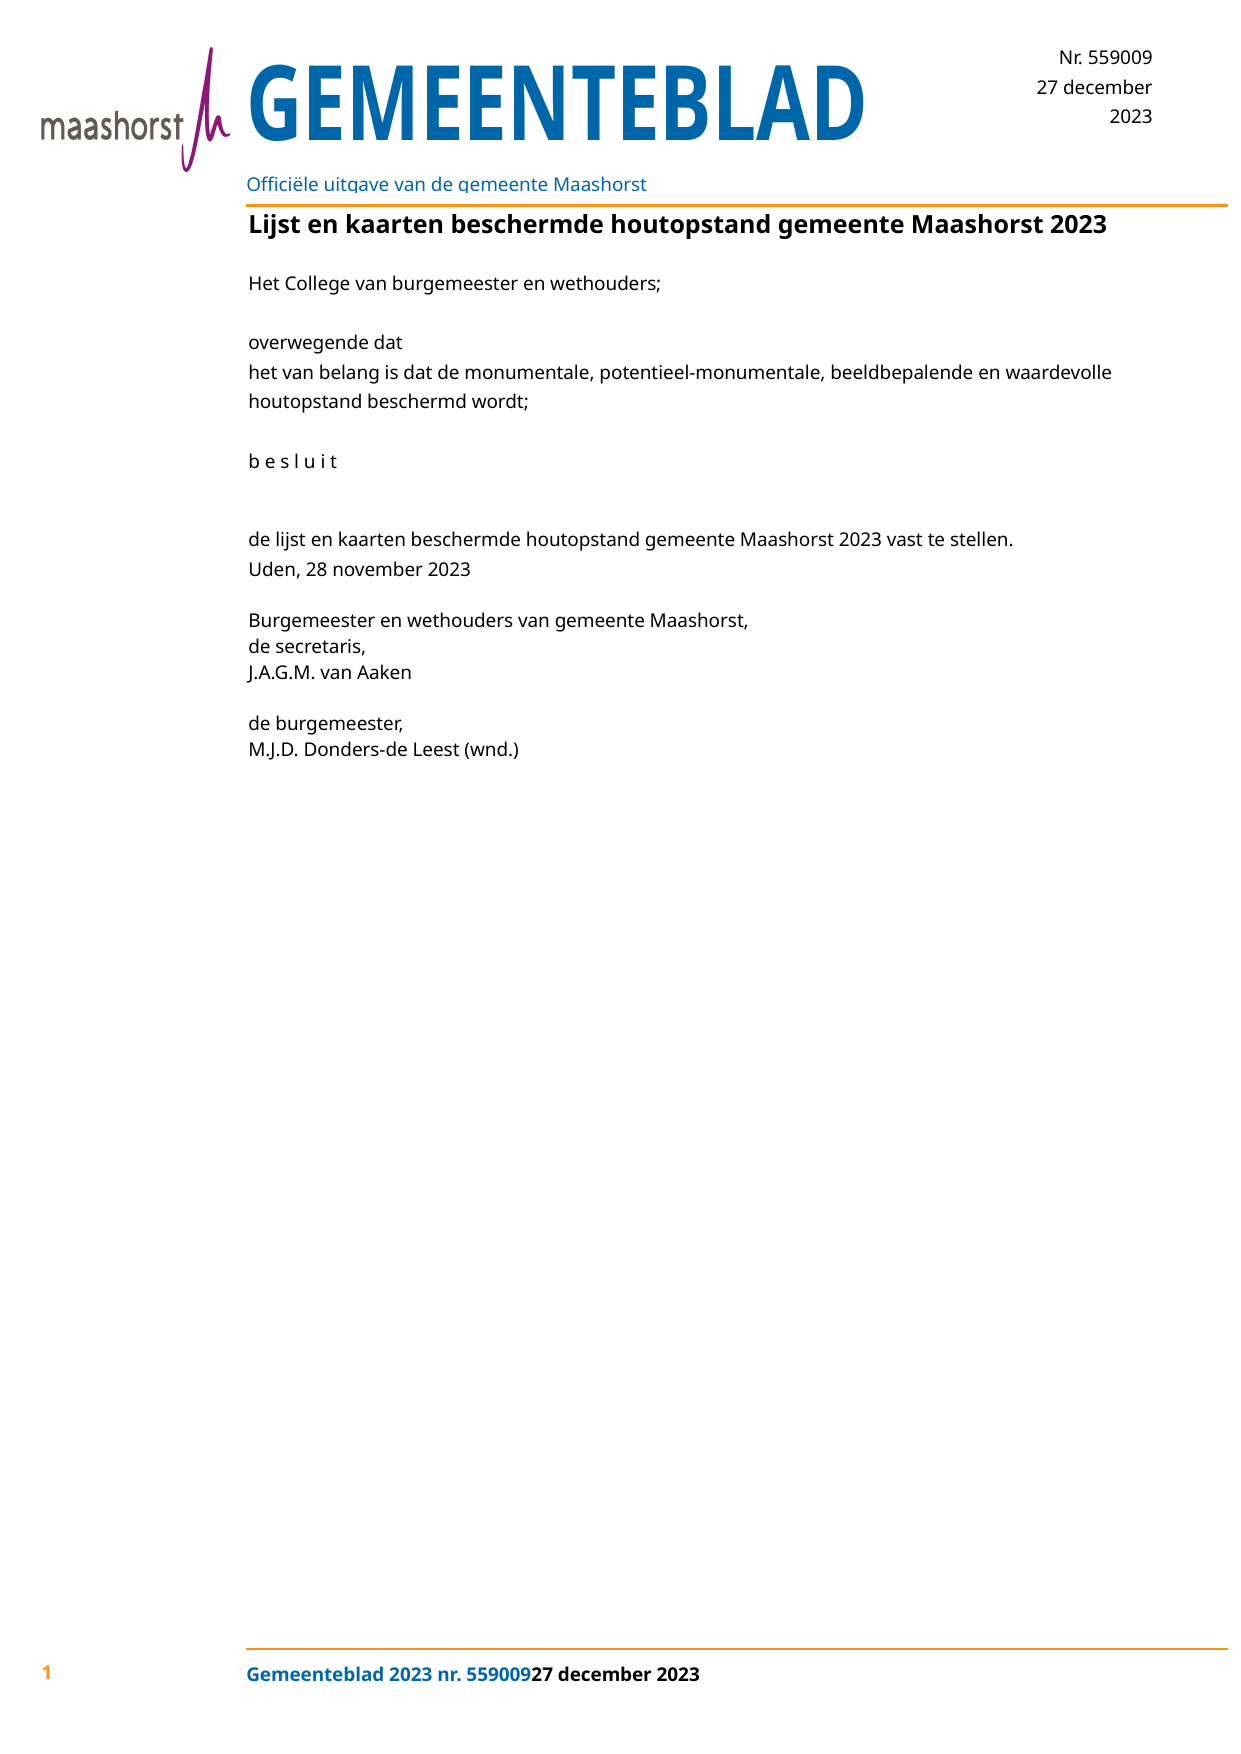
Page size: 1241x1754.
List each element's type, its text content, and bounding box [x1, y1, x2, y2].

text de lijst en kaarten beschermde houtopstand gemeente Maashorst 2023 vast te stellen. [248, 527, 1152, 552]
text Het College van burgemeester en wethouders; [248, 270, 1152, 296]
text J.A.G.M. van Aaken [248, 659, 1152, 685]
text Uden, 28 november 2023 [248, 556, 1152, 582]
text Lijst en kaarten beschermde houtopstand gemeente Maashorst 2023 [248, 207, 1152, 241]
text b e s l u i t [248, 448, 1152, 473]
text de burgemeester, [248, 711, 1152, 736]
picture [41, 47, 231, 172]
text M.J.D. Donders-de Leest (wnd.) [248, 736, 1152, 762]
text het van belang is dat de monumentale, potentieel-monumentale, beeldbepalende en waardevolle houtopstand beschermd wordt; [248, 359, 1152, 414]
text Burgemeester en wethouders van gemeente Maashorst, [248, 608, 1152, 633]
text overwegende dat [248, 329, 1152, 355]
text de secretaris, [248, 633, 1152, 659]
